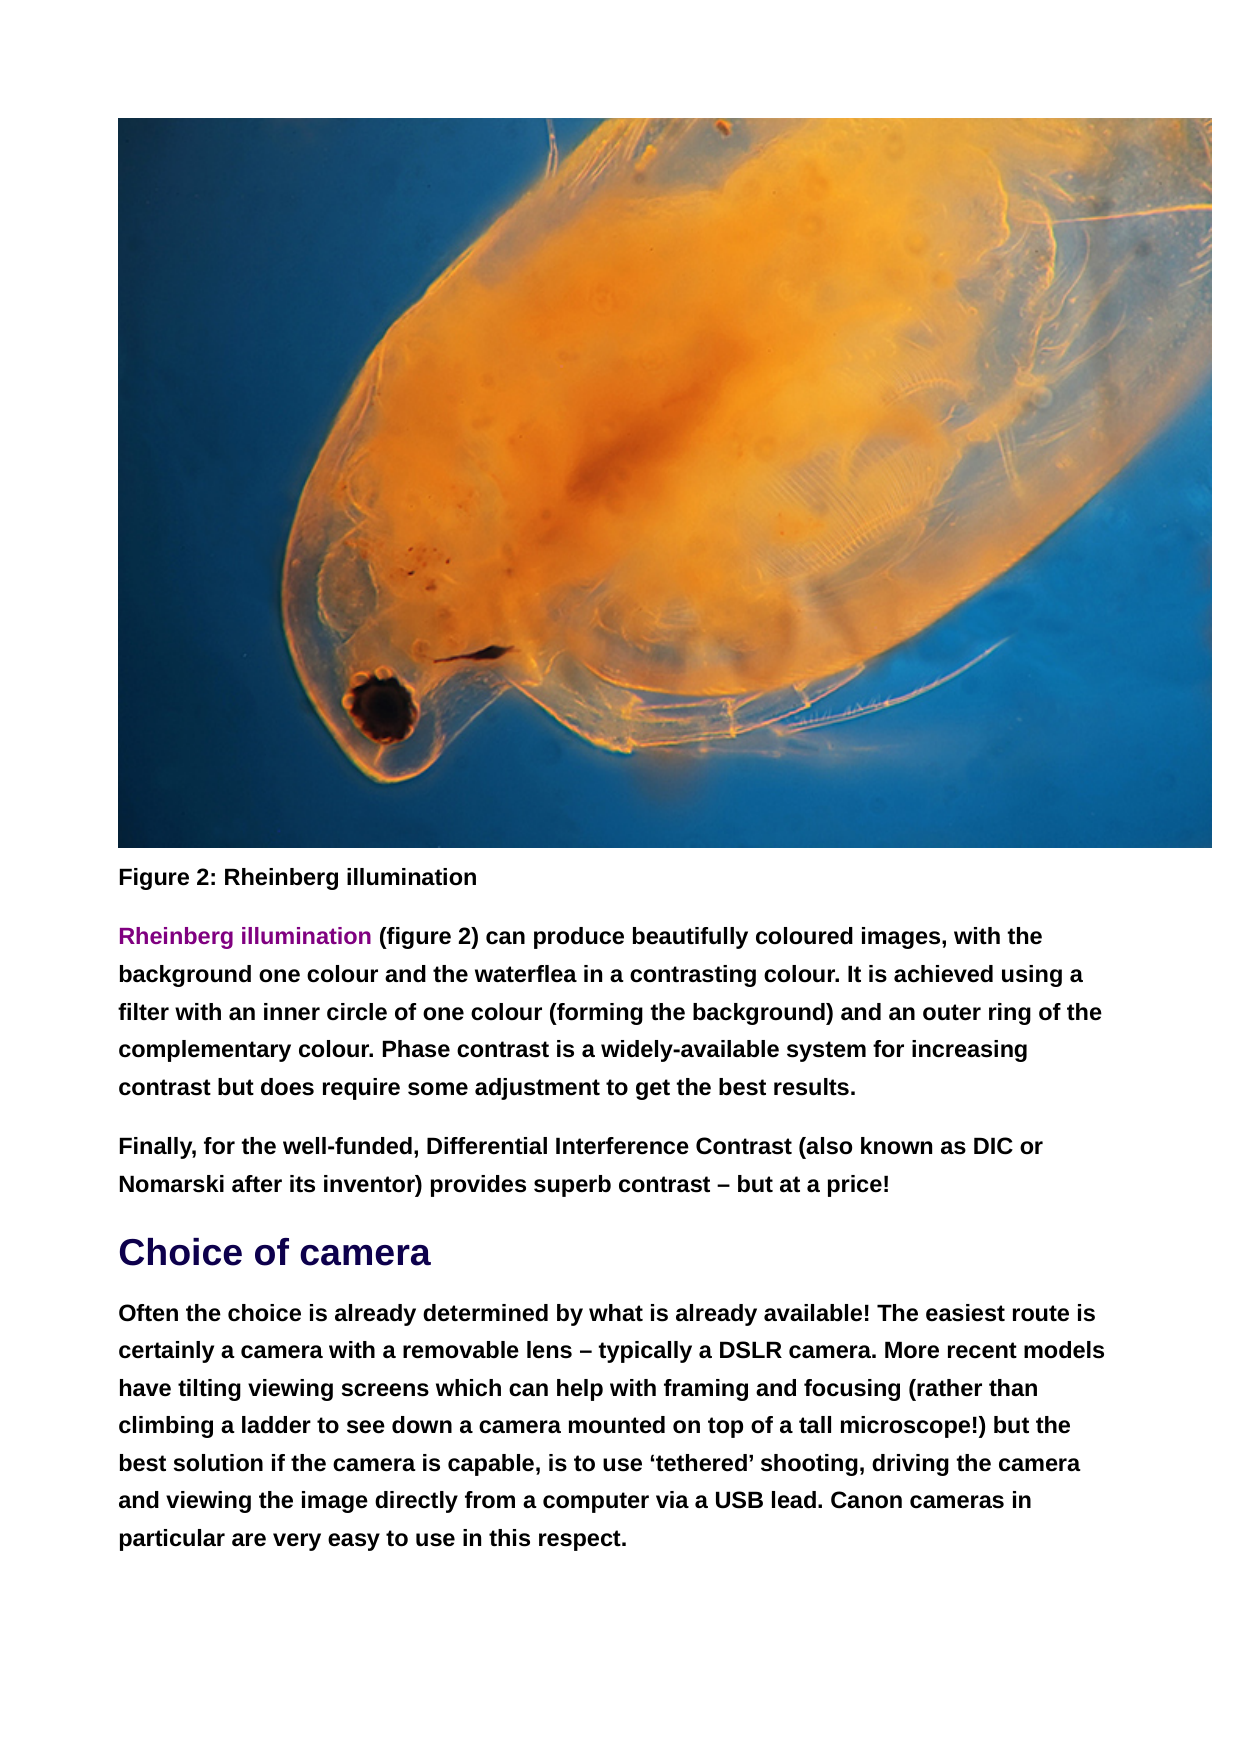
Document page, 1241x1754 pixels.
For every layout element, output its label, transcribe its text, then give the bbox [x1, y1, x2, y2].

text Often the choice is already determined by what is already available! The easiest route is certainly a camera with a removable lens – typically a DSLR camera. More recent models have tilting viewing screens which can help with framing and focusing (rather than climbing a ladder to see down a camera mounted on top of a tall microscope!) but the best solution if the camera is capable, is to use ‘tethered’ shooting, driving the camera and viewing the image directly from a computer via a USB lead. Canon cameras in particular are very easy to use in this respect. [118, 1299, 1122, 1551]
subtitle Choice of camera [118, 1230, 1122, 1273]
text Figure 2: Rheinberg illumination [118, 848, 1122, 890]
text Finally, for the well-funded, Differential Interference Contrast (also known as DIC or Nomarski after its inventor) provides superb contrast – but at a price! [118, 1133, 1122, 1197]
picture [118, 118, 1212, 848]
text Rheinberg illumination (figure 2) can produce beautifully coloured images, with the background one colour and the waterflea in a contrasting colour. It is achieved using a filter with an inner circle of one colour (forming the background) and an outer ring of the complementary colour. Phase contrast is a widely-available system for increasing contrast but does require some adjustment to get the best results. [118, 923, 1122, 1100]
